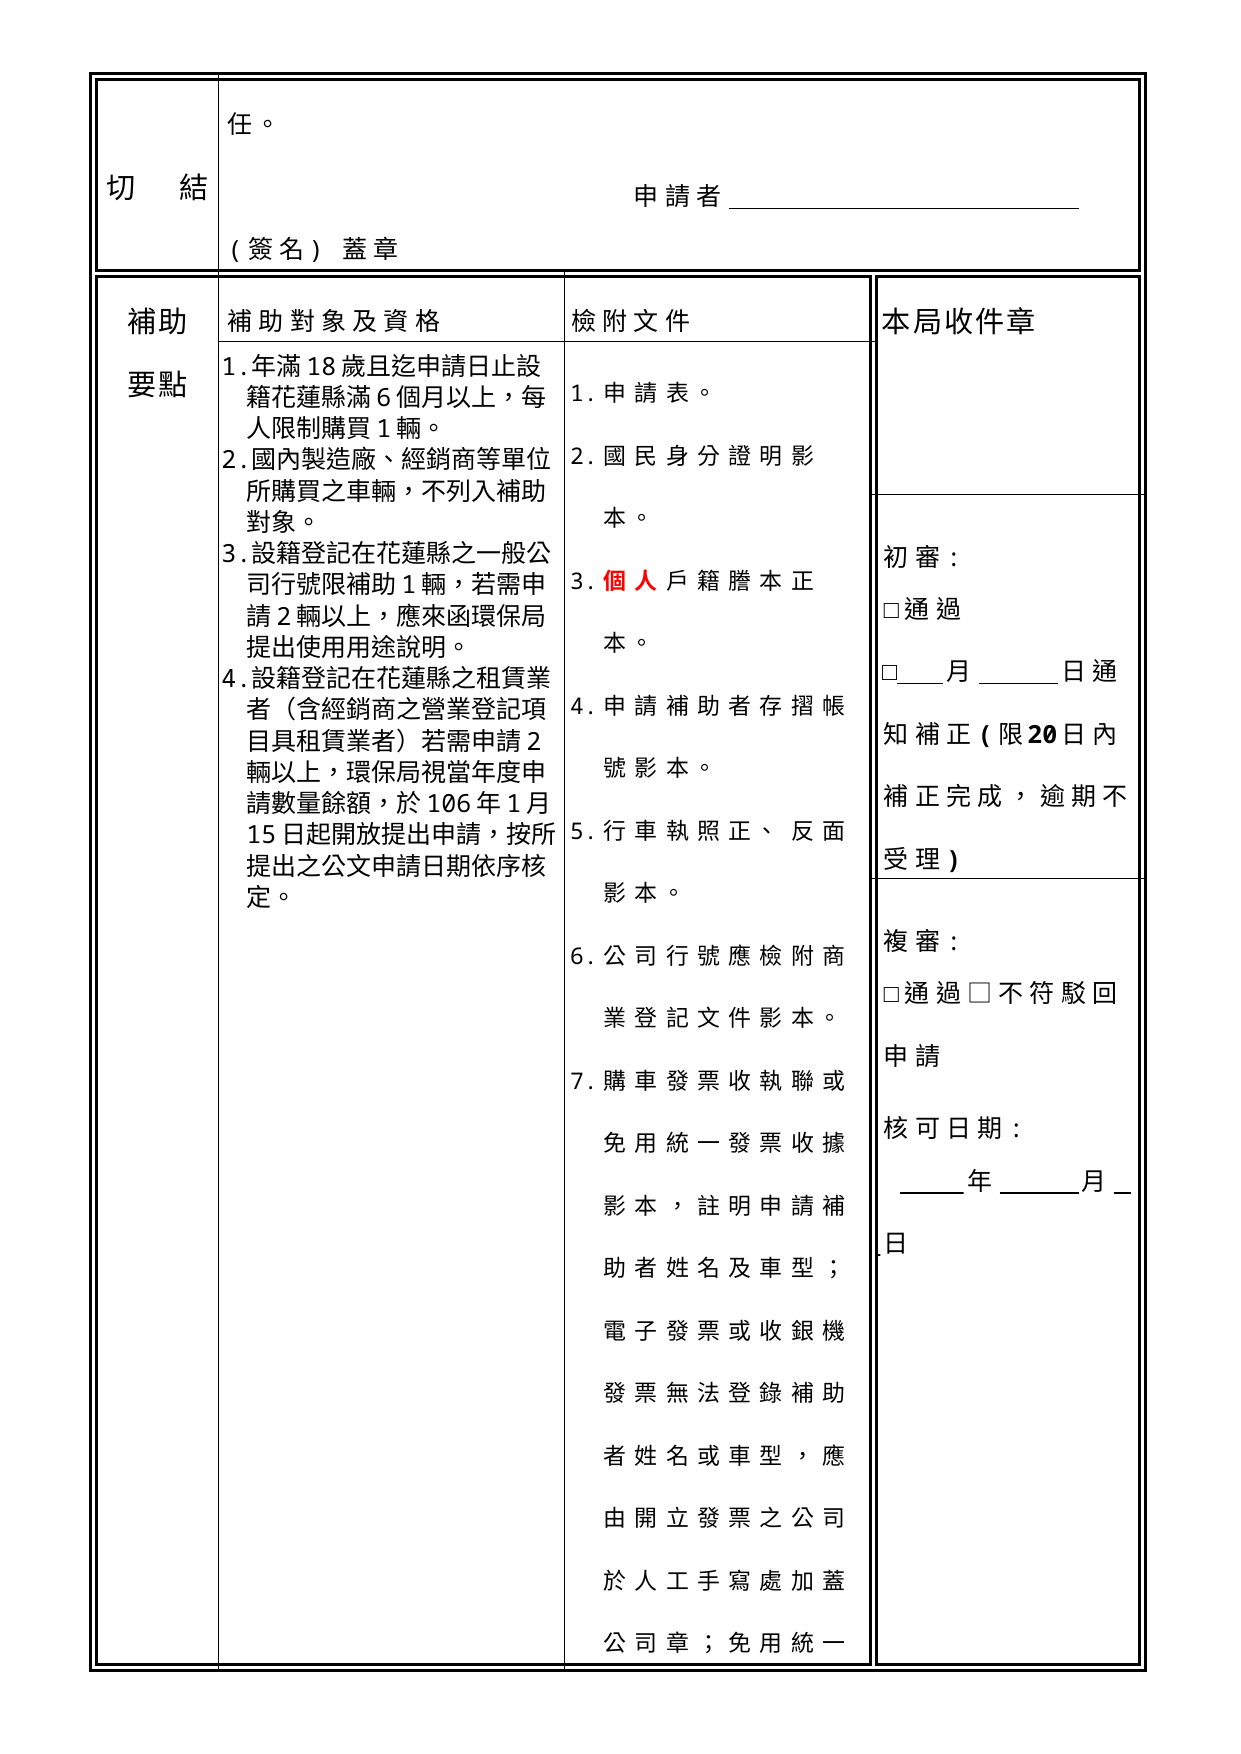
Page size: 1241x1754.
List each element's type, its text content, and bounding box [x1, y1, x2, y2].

table_cell 任。 申請者 (簽名) 蓋章 [219, 75, 1142, 269]
table_cell 初審: □通過 □ 月 日通知補正(限20日內補正完成，逾期不受理) [878, 495, 1138, 878]
table_cell 檢附文件 [565, 272, 873, 341]
table_cell 補助對象及資格 [219, 278, 564, 341]
table_cell 切 結 [94, 75, 218, 269]
table_cell 補助 要點 [94, 269, 218, 1662]
table_cell 1.年滿18歲且迄申請日止設籍花蓮縣滿6個月以上，每人限制購買1輛。 2.國內製造廠、經銷商等單位所購買之車輛，不列入補助對象。 3.設籍登記在花蓮縣之一般公司行號限補助1輛，若需申請2輛以上，應來函環保局提出使用用途說明。 4.設籍登記在花蓮縣之租賃業者（含經銷商之營業登記項目具租賃業者）若需申請2輛以上，環保局視當年度申請數量餘額，於106年1月15日起開放提出申請，按所提出之公文申請日期依序核定。 [219, 342, 564, 1662]
table_cell 本局收件章 [873, 269, 1142, 494]
table_cell 複審: □通過□不符駁回申請 核可日期: 年 月 日 [878, 879, 1138, 1662]
table_cell 1.申請表。 2.國民身分證明影本。 3.個人戶籍謄本正本。 4.申請補助者存摺帳號影本。 5.行車執照正、反面影本。 6.公司行號應檢附商業登記文件影本。 7.購車發票收執聯或免用統一發票收據影本，註明申請補助者姓名及車型；電子發票或收銀機發票無法登錄補助者姓名或車型，應由開立發票之公司於人工手寫處加蓋公司章；免用統一 [565, 342, 869, 1662]
